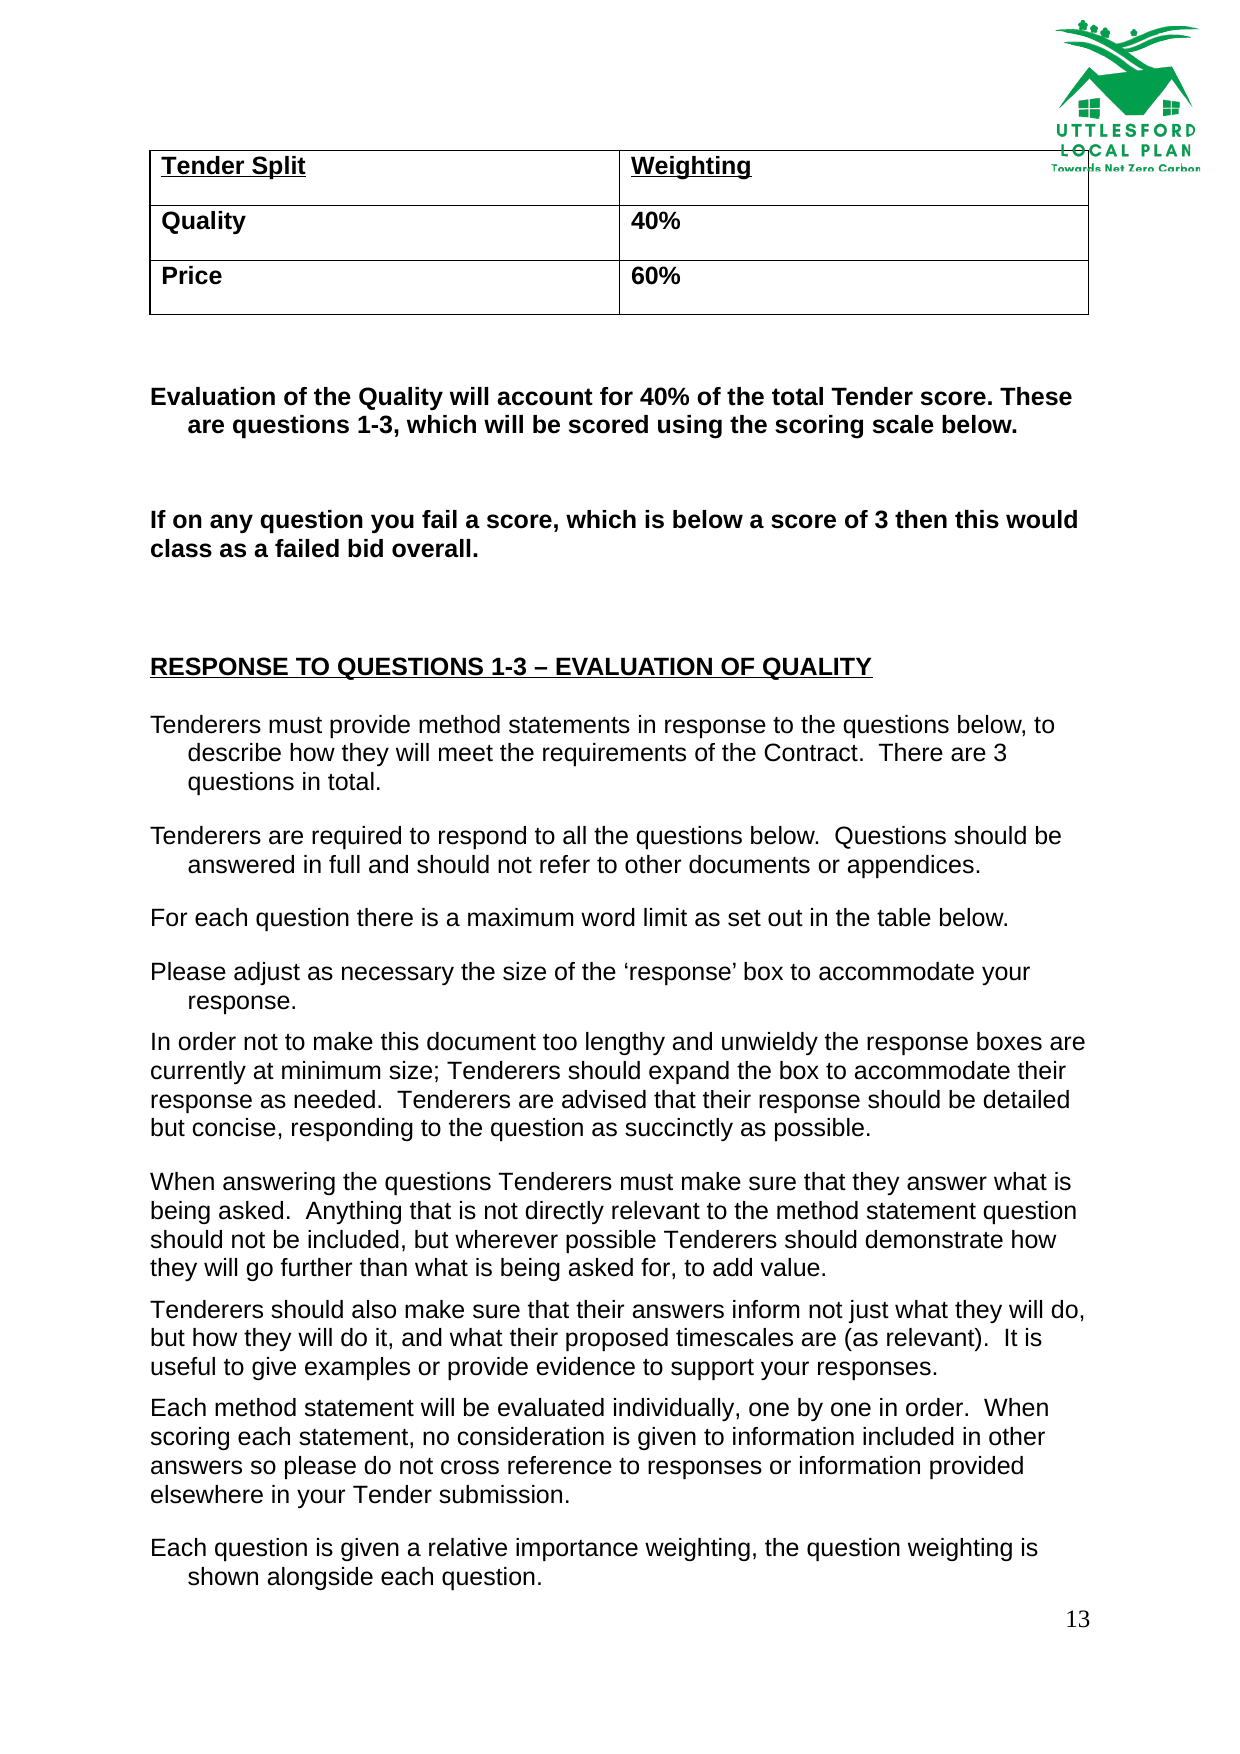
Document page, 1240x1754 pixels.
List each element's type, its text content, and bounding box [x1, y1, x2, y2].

table_cell Price [151, 261, 619, 314]
text In order not to make this document too lengthy and unwieldy the response boxes are currently at minimum size; Tenderers should expand the box to accommodate their response as needed. Tenderers are advised that their response should be detailed but concise, responding to the question as succinctly as possible. [150, 1027, 1090, 1142]
text Tenderers should also make sure that their answers inform not just what they will do, but how they will do it, and what their proposed timescales are (as relevant). It is useful to give examples or provide evidence to support your responses. [150, 1295, 1090, 1381]
text Each question is given a relative importance weighting, the question weighting is shown alongside each question. [150, 1533, 1090, 1591]
text Evaluation of the Quality will account for 40% of the total Tender score. These are questions 1-3, which will be scored using the scoring scale below. [150, 382, 1090, 439]
text Tenderers must provide method statements in response to the questions below, to describe how they will meet the requirements of the Contract. There are 3 questions in total. [150, 710, 1090, 796]
text When answering the questions Tenderers must make sure that they answer what is being asked. Anything that is not directly relevant to the method statement question should not be included, but wherever possible Tenderers should demonstrate how they will go further than what is being asked for, to add value. [150, 1167, 1090, 1282]
text Please adjust as necessary the size of the ‘response’ box to accommodate your response. [150, 957, 1090, 1015]
table_header Weighting [620, 151, 1088, 205]
text Each method statement will be evaluated individually, one by one in order. When scoring each statement, no consideration is given to information included in other answers so please do not cross reference to responses or information provided elsewhere in your Tender submission. [150, 1393, 1090, 1508]
table_cell Quality [151, 206, 619, 259]
table_cell 60% [620, 261, 1088, 314]
text If on any question you fail a score, which is below a score of 3 then this would class as a failed bid overall. [150, 505, 1090, 563]
table_header Tender Split [151, 151, 619, 205]
text Tenderers are required to respond to all the questions below. Questions should be answered in full and should not refer to other documents or appendices. [150, 821, 1090, 878]
table_cell 40% [620, 206, 1088, 259]
text RESPONSE TO QUESTIONS 1-3 – EVALUATION OF QUALITY [150, 652, 1090, 681]
text For each question there is a maximum word limit as set out in the table below. [150, 903, 1090, 932]
